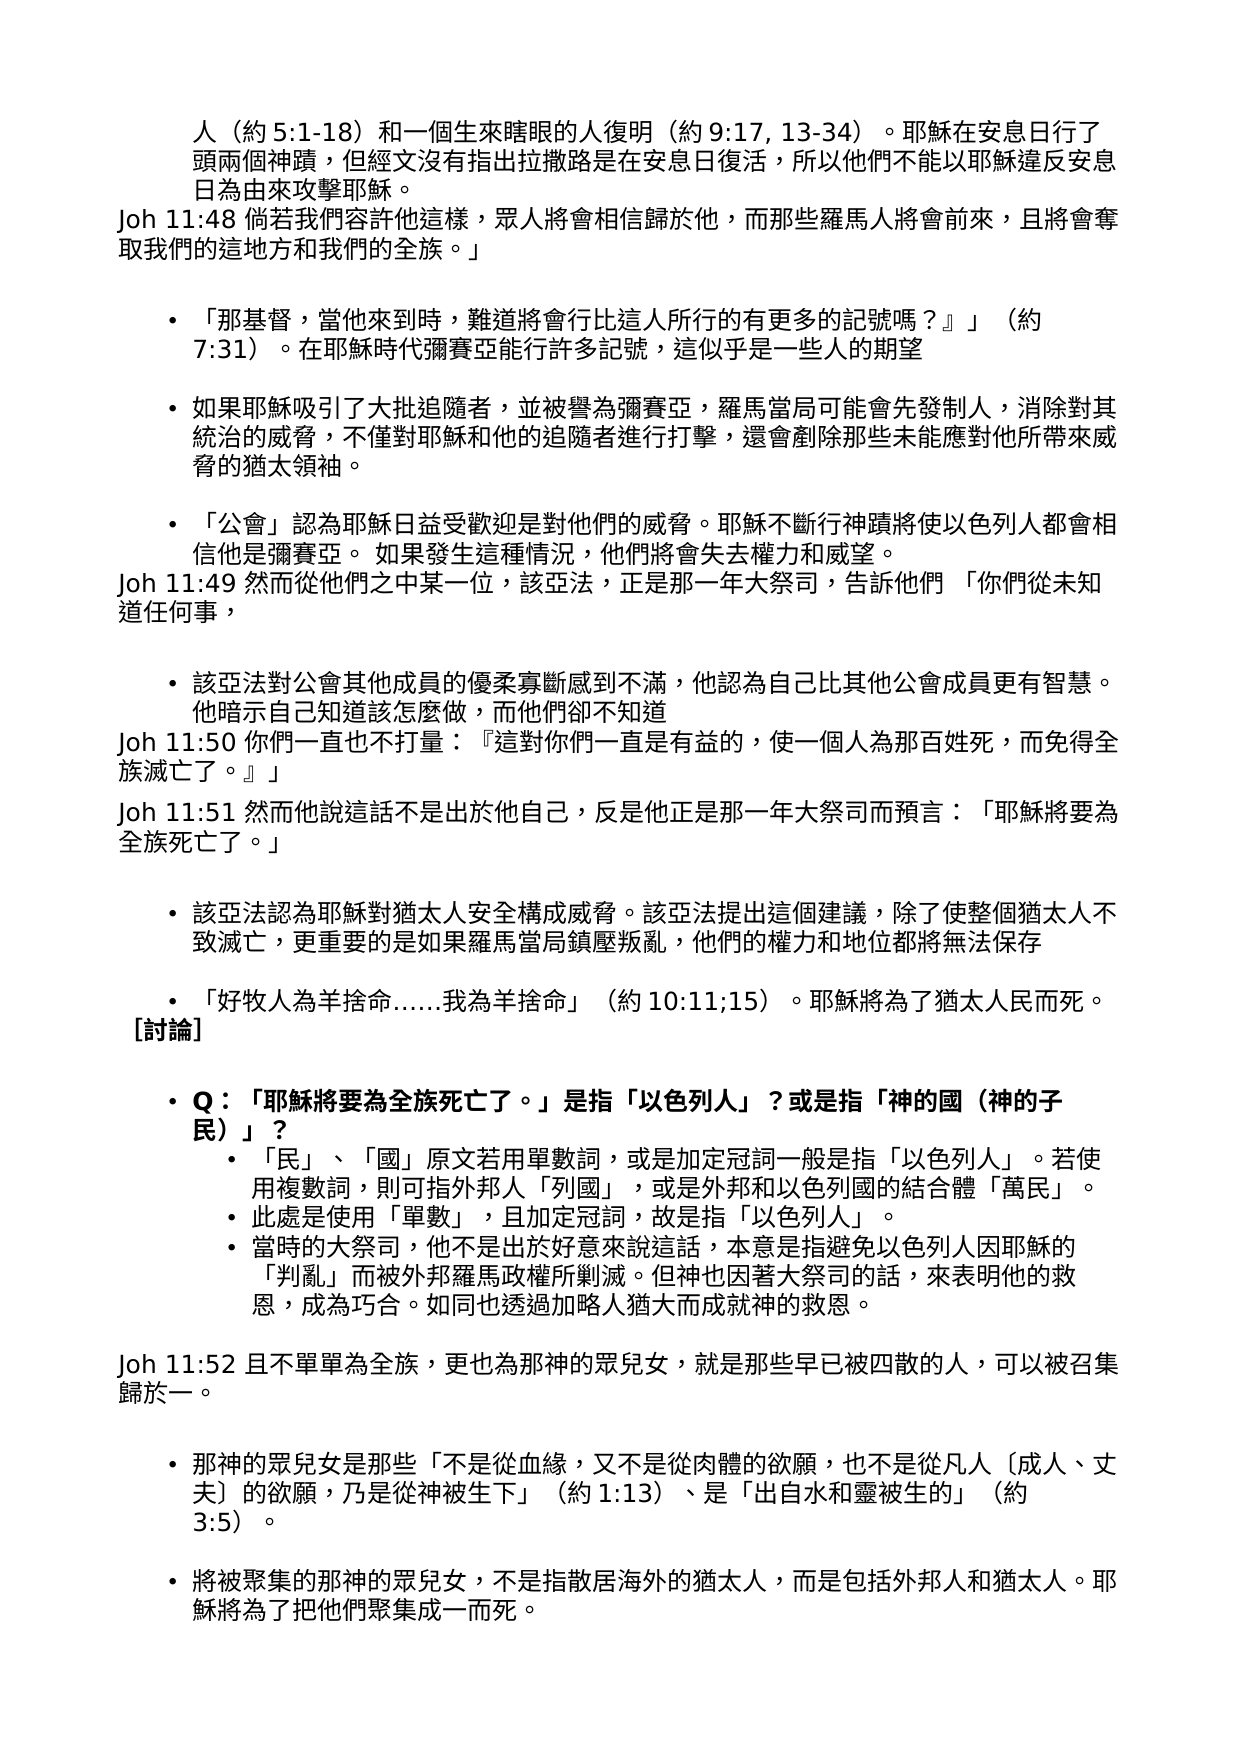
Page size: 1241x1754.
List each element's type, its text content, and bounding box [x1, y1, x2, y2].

list 那神的眾兒女是那些「不是從血緣，又不是從肉體的欲願，也不是從凡人〔成人、丈夫〕的欲願，乃是從神被生下」（約1:13）、是「出自水和靈被生的」（約3:5）。 [177, 1450, 1122, 1538]
list 「好牧人為羊捨命……我為羊捨命」（約10:11;15）。耶穌將為了猶太人民而死。 [177, 987, 1122, 1016]
list 將被聚集的那神的眾兒女，不是指散居海外的猶太人，而是包括外邦人和猶太人。耶穌將為了把他們聚集成一而死。 [177, 1567, 1122, 1625]
text Joh 11:49 然而從他們之中某一位，該亞法，正是那一年大祭司，告訴他們 「你們從未知道任何事， [118, 569, 1122, 627]
text Joh 11:51 然而他說這話不是出於他自己，反是他正是那一年大祭司而預言：「耶穌將要為全族死亡了。」 [118, 798, 1122, 857]
text Joh 11:50 你們一直也不打量：『這對你們一直是有益的，使一個人為那百姓死，而免得全族滅亡了。』」 [118, 728, 1122, 786]
text ［討論］ [118, 1016, 1122, 1045]
list 如果耶穌吸引了大批追隨者，並被譽為彌賽亞，羅馬當局可能會先發制人，消除對其統治的威脅，不僅對耶穌和他的追隨者進行打擊，還會剷除那些未能應對他所帶來威脅的猶太領袖。 [177, 394, 1122, 481]
list 當時的大祭司，他不是出於好意來說這話，本意是指避免以色列人因耶穌的「判亂」而被外邦羅馬政權所剿滅。但神也因著大祭司的話，來表明他的救恩，成為巧合。如同也透過加略人猶大而成就神的救恩。 [236, 1233, 1122, 1320]
list 該亞法對公會其他成員的優柔寡斷感到不滿，他認為自己比其他公會成員更有智慧。他暗示自己知道該怎麼做，而他們卻不知道 [177, 669, 1122, 728]
list Q：「耶穌將要為全族死亡了。」是指「以色列人」？或是指「神的國（神的子民）」？ [177, 1087, 1122, 1145]
list 「公會」認為耶穌日益受歡迎是對他們的威脅。耶穌不斷行神蹟將使以色列人都會相信他是彌賽亞。 如果發生這種情況，他們將會失去權力和威望。 [177, 511, 1122, 569]
list 人（約5:1-18）和一個生來瞎眼的人復明（約9:17, 13-34）。耶穌在安息日行了頭兩個神蹟，但經文沒有指出拉撒路是在安息日復活，所以他們不能以耶穌違反安息日為由來攻擊耶穌。 [177, 118, 1122, 206]
list 「民」、「國」原文若用單數詞，或是加定冠詞一般是指「以色列人」。若使用複數詞，則可指外邦人「列國」，或是外邦和以色列國的結合體「萬民」。 [236, 1145, 1122, 1204]
list 該亞法認為耶穌對猶太人安全構成威脅。該亞法提出這個建議，除了使整個猶太人不致滅亡，更重要的是如果羅馬當局鎮壓叛亂，他們的權力和地位都將無法保存 [177, 899, 1122, 957]
list 「那基督，當他來到時，難道將會行比這人所行的有更多的記號嗎？』」（約7:31）。在耶穌時代彌賽亞能行許多記號，這似乎是一些人的期望 [177, 306, 1122, 364]
list 此處是使用「單數」，且加定冠詞，故是指「以色列人」。 [236, 1204, 1122, 1233]
text Joh 11:52 且不單單為全族，更也為那神的眾兒女，就是那些早已被四散的人，可以被召集歸於一。 [118, 1350, 1122, 1408]
text Joh 11:48 倘若我們容許他這樣，眾人將會相信歸於他，而那些羅馬人將會前來，且將會奪取我們的這地方和我們的全族。」 [118, 206, 1122, 264]
